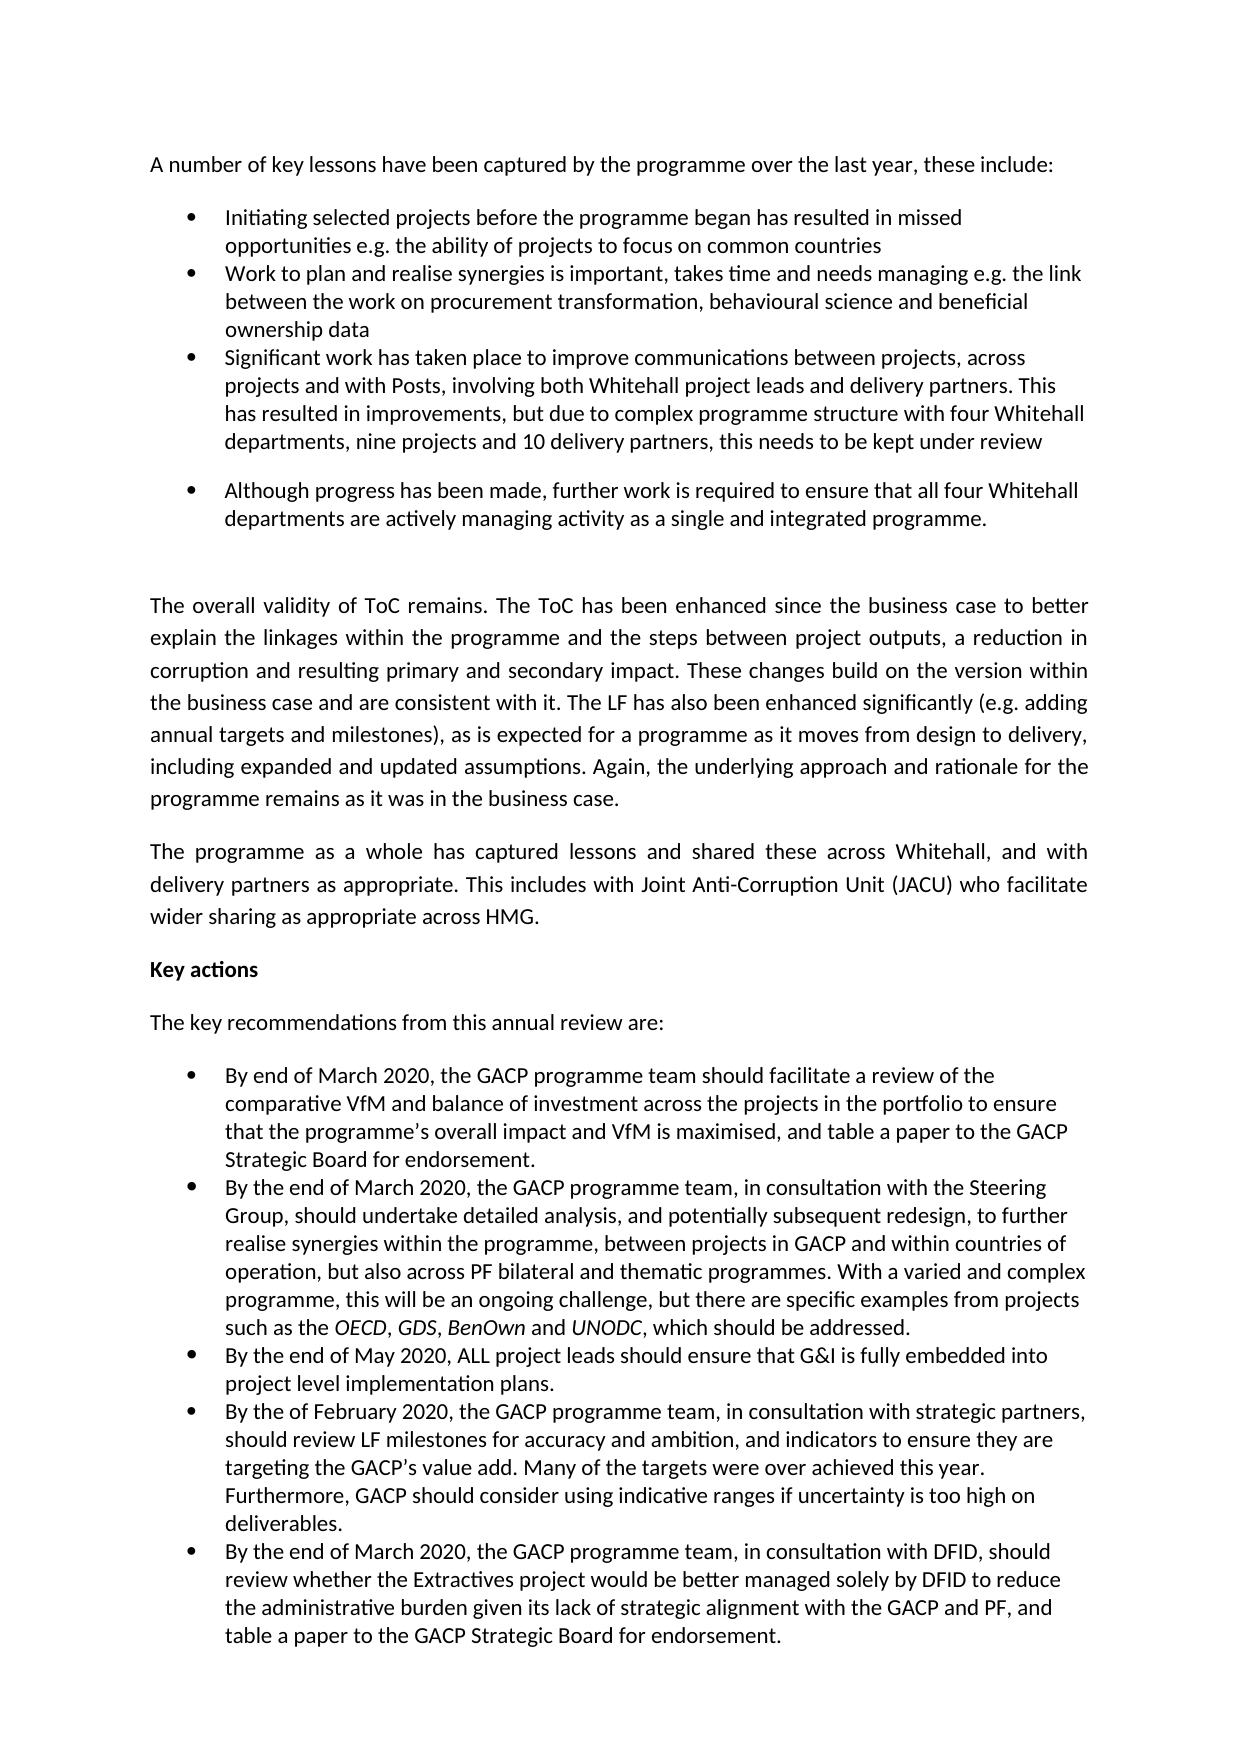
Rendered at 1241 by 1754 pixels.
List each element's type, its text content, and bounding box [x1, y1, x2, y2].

text A number of key lessons have been captured by the programme over the last year, these include: [150, 150, 1090, 178]
list Significant work has taken place to improve communications between projects, across projects and with Posts, involving both Whitehall project leads and delivery partners. This has resulted in improvements, but due to complex programme structure with four Whitehall departments, nine projects and 10 delivery partners, this needs to be kept under review [187, 343, 1090, 455]
list By the end of March 2020, the GACP programme team, in consultation with the Steering Group, should undertake detailed analysis, and potentially subsequent redesign, to further realise synergies within the programme, between projects in GACP and within countries of operation, but also across PF bilateral and thematic programmes. With a varied and complex programme, this will be an ongoing challenge, but there are specific examples from projects such as the OECD, GDS, BenOwn and UNODC, which should be addressed. [187, 1173, 1090, 1341]
text The key recommendations from this annual review are: [150, 1008, 1090, 1036]
list By the of February 2020, the GACP programme team, in consultation with strategic partners, should review LF milestones for accuracy and ambition, and indicators to ensure they are targeting the GACP’s value add. Many of the targets were over achieved this year. Furthermore, GACP should consider using indicative ranges if uncertainty is too high on deliverables. [187, 1397, 1090, 1537]
list Work to plan and realise synergies is important, takes time and needs managing e.g. the link between the work on procurement transformation, behavioural science and beneficial ownership data [187, 259, 1090, 343]
text The overall validity of ToC remains. The ToC has been enhanced since the business case to better explain the linkages within the programme and the steps between project outputs, a reduction in corruption and resulting primary and secondary impact. These changes build on the version within the business case and are consistent with it. The LF has also been enhanced significantly (e.g. adding annual targets and milestones), as is expected for a programme as it moves from design to delivery, including expanded and updated assumptions. Again, the underlying approach and rationale for the programme remains as it was in the business case. [150, 591, 1090, 812]
list By the end of March 2020, the GACP programme team, in consultation with DFID, should review whether the Extractives project would be better managed solely by DFID to reduce the administrative burden given its lack of strategic alignment with the GACP and PF, and table a paper to the GACP Strategic Board for endorsement. [187, 1537, 1090, 1649]
list Initiating selected projects before the programme began has resulted in missed opportunities e.g. the ability of projects to focus on common countries [187, 203, 1090, 259]
text The programme as a whole has captured lessons and shared these across Whitehall, and with delivery partners as appropriate. This includes with Joint Anti-Corruption Unit (JACU) who facilitate wider sharing as appropriate across HMG. [150, 837, 1090, 930]
text Key actions [150, 955, 1090, 983]
list By end of March 2020, the GACP programme team should facilitate a review of the comparative VfM and balance of investment across the projects in the portfolio to ensure that the programme’s overall impact and VfM is maximised, and table a paper to the GACP Strategic Board for endorsement. [187, 1061, 1090, 1173]
list By the end of May 2020, ALL project leads should ensure that G&I is fully embedded into project level implementation plans. [187, 1341, 1090, 1397]
list Although progress has been made, further work is required to ensure that all four Whitehall departments are actively managing activity as a single and integrated programme. [187, 476, 1090, 532]
